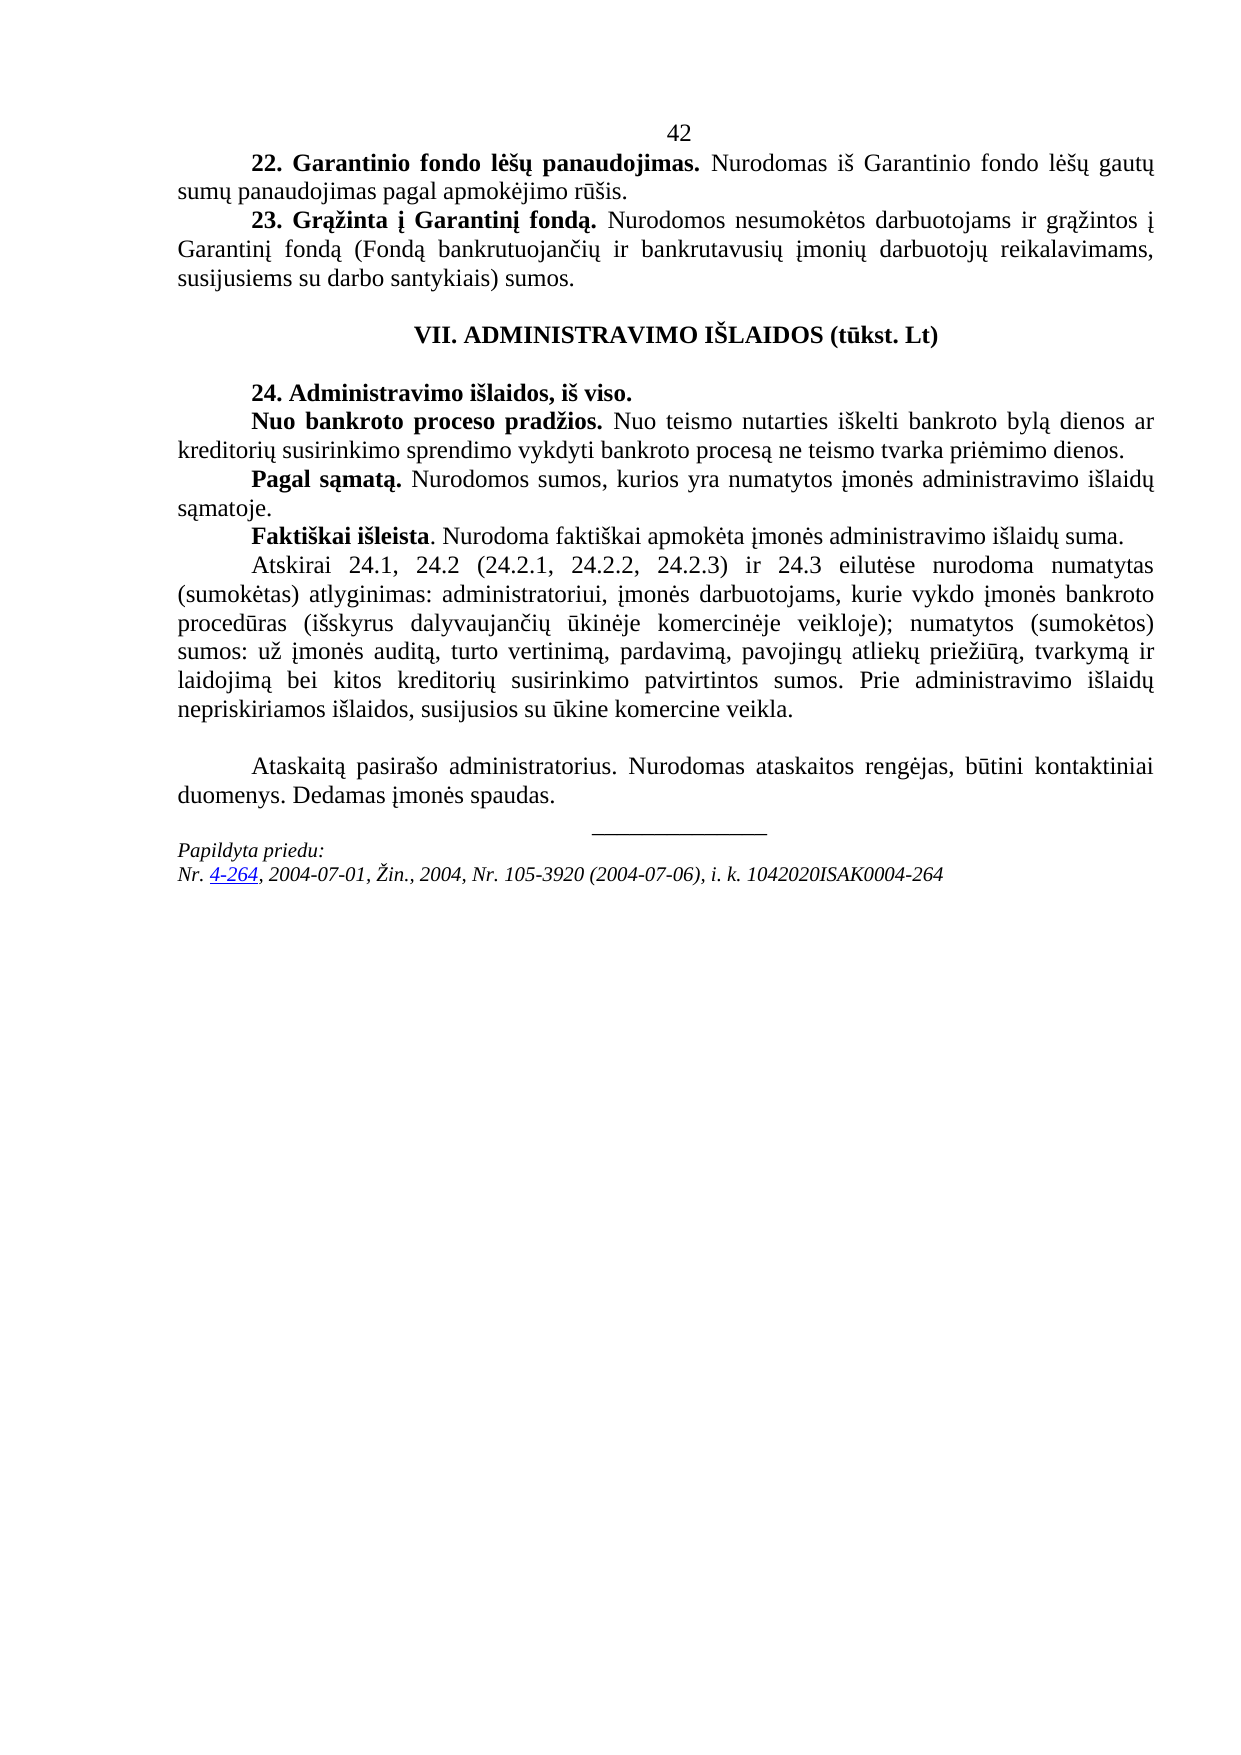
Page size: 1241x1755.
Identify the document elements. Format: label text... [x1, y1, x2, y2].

text 24. Administravimo išlaidos, iš viso. [177, 378, 1155, 406]
text Nuo bankroto proceso pradžios. Nuo teismo nutarties iškelti bankroto bylą dienos ar kreditorių susirinkimo sprendimo vykdyti bankroto procesą ne teismo tvarka priėmimo dienos. [177, 406, 1155, 464]
text Pagal sąmatą. Nurodomos sumos, kurios yra numatytos įmonės administravimo išlaidų sąmatoje. [177, 464, 1155, 521]
text 23. Grąžinta į Garantinį fondą. Nurodomos nesumokėtos darbuotojams ir grąžintos į Garantinį fondą (Fondą bankrutuojančių ir bankrutavusių įmonių darbuotojų reikalavimams, susijusiems su darbo santykiais) sumos. [177, 205, 1155, 291]
text Atskirai 24.1, 24.2 (24.2.1, 24.2.2, 24.2.3) ir 24.3 eilutėse nurodoma numatytas (sumokėtas) atlyginimas: administratoriui, įmonės darbuotojams, kurie vykdo įmonės bankroto procedūras (išskyrus dalyvaujančių ūkinėje komercinėje veikloje); numatytos (sumokėtos) sumos: už įmonės auditą, turto vertinimą, pardavimą, pavojingų atliekų priežiūrą, tvarkymą ir laidojimą bei kitos kreditorių susirinkimo patvirtintos sumos. Prie administravimo išlaidų nepriskiriamos išlaidos, susijusios su ūkine komercine veikla. [177, 550, 1155, 723]
text Nr. 4-264, 2004-07-01, Žin., 2004, Nr. 105-3920 (2004-07-06), i. k. 1042020ISAK0004-264 [177, 862, 1181, 886]
text 22. Garantinio fondo lėšų panaudojimas. Nurodomas iš Garantinio fondo lėšų gautų sumų panaudojimas pagal apmokėjimo rūšis. [177, 148, 1155, 205]
text VII. ADMINISTRAVIMO IŠLAIDOS (tūkst. Lt) [177, 320, 1181, 349]
text Faktiškai išleista. Nurodoma faktiškai apmokėta įmonės administravimo išlaidų suma. [177, 521, 1155, 550]
text Papildyta priedu: [177, 838, 1181, 862]
text ______________ [177, 809, 1181, 838]
text Ataskaitą pasirašo administratorius. Nurodomas ataskaitos rengėjas, būtini kontaktiniai duomenys. Dedamas įmonės spaudas. [177, 751, 1155, 809]
